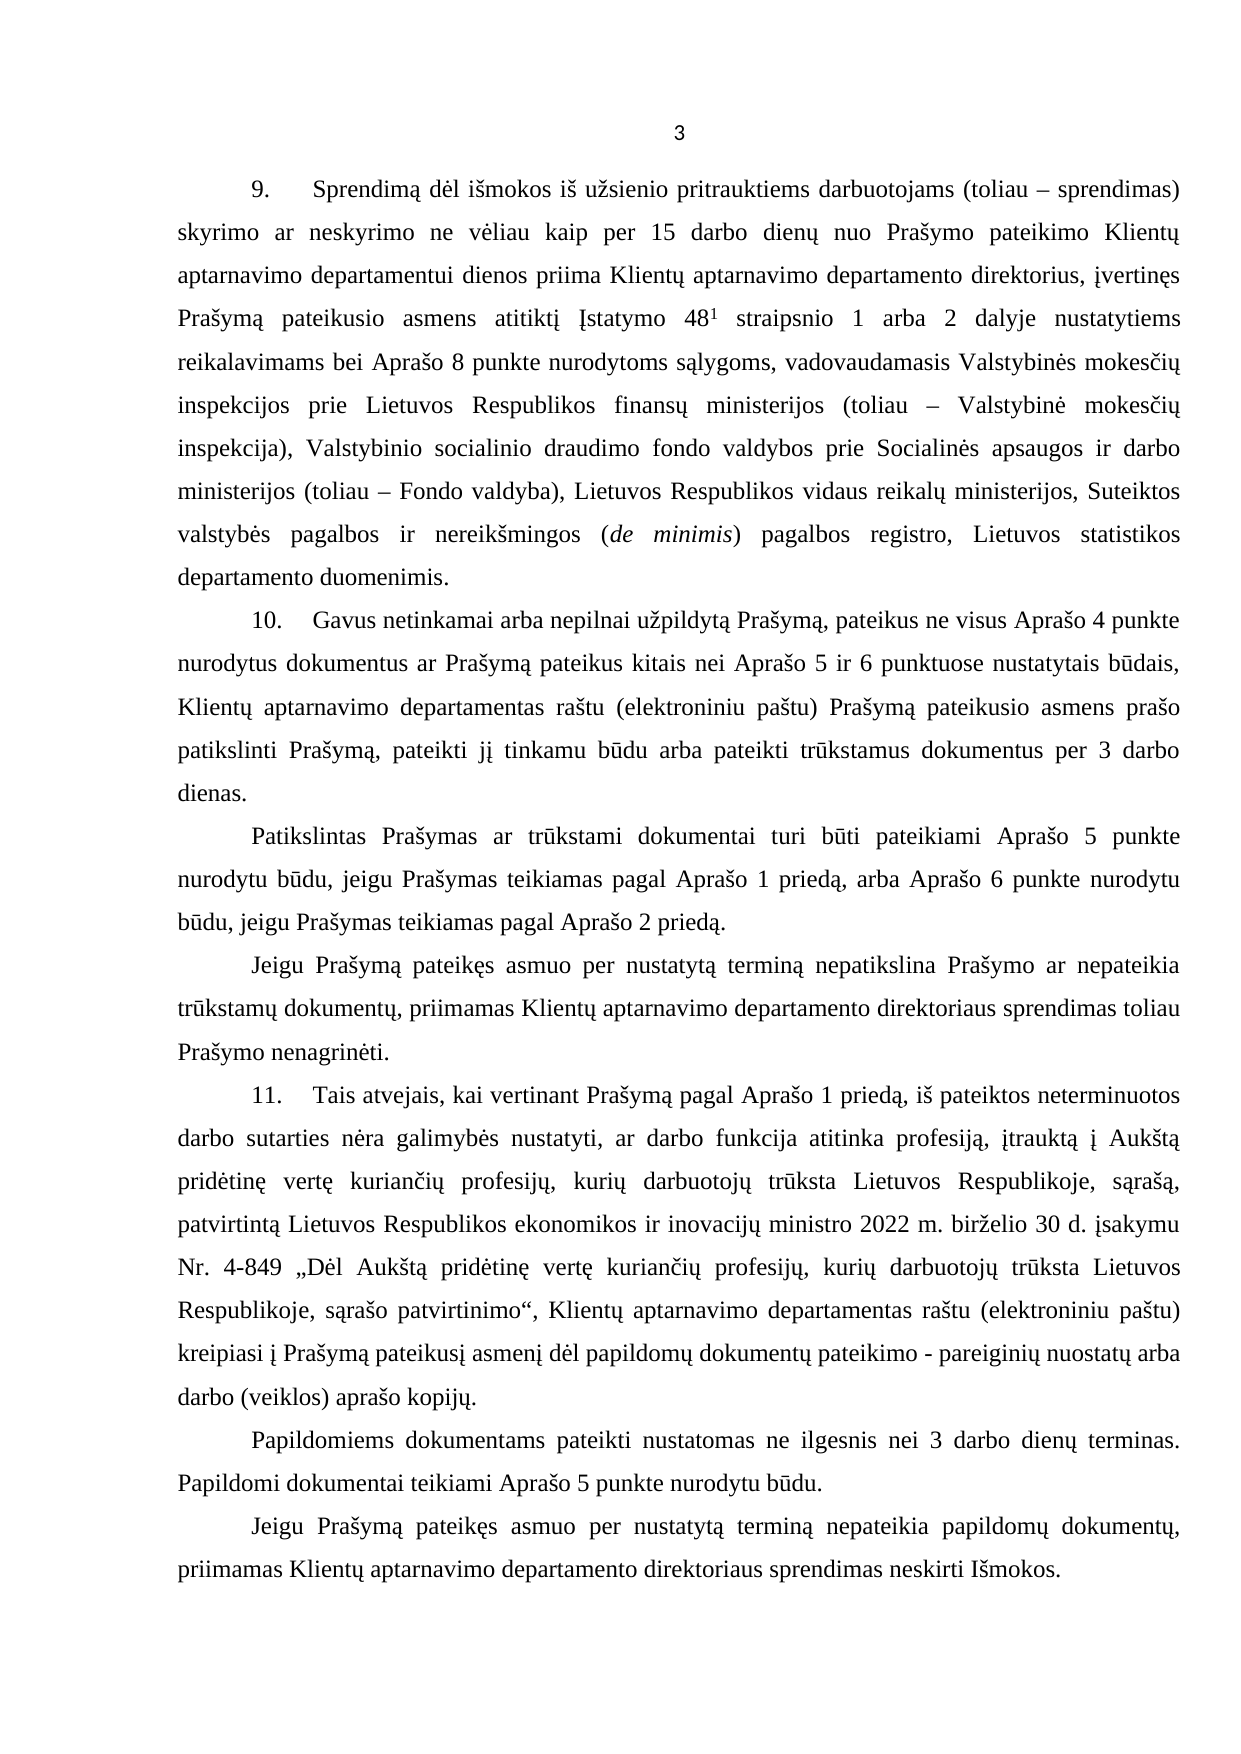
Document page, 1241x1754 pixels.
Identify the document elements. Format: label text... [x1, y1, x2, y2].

text Patikslintas Prašymas ar trūkstami dokumentai turi būti pateikiami Aprašo 5 punkte nurodytu būdu, jeigu Prašymas teikiamas pagal Aprašo 1 priedą, arba Aprašo 6 punkte nurodytu būdu, jeigu Prašymas teikiamas pagal Aprašo 2 priedą. [177, 821, 1181, 936]
text Jeigu Prašymą pateikęs asmuo per nustatytą terminą nepatikslina Prašymo ar nepateikia trūkstamų dokumentų, priimamas Klientų aptarnavimo departamento direktoriaus sprendimas toliau Prašymo nenagrinėti. [177, 950, 1181, 1065]
text Papildomiems dokumentams pateikti nustatomas ne ilgesnis nei 3 darbo dienų terminas. Papildomi dokumentai teikiami Aprašo 5 punkte nurodytu būdu. [177, 1425, 1181, 1497]
text 11. Tais atvejais, kai vertinant Prašymą pagal Aprašo 1 priedą, iš pateiktos neterminuotos darbo sutarties nėra galimybės nustatyti, ar darbo funkcija atitinka profesiją, įtrauktą į Aukštą pridėtinę vertę kuriančių profesijų, kurių darbuotojų trūksta Lietuvos Respublikoje, sąrašą, patvirtintą Lietuvos Respublikos ekonomikos ir inovacijų ministro 2022 m. birželio 30 d. įsakymu Nr. 4-849 „Dėl Aukštą pridėtinę vertę kuriančių profesijų, kurių darbuotojų trūksta Lietuvos Respublikoje, sąrašo patvirtinimo“, Klientų aptarnavimo departamentas raštu (elektroniniu paštu) kreipiasi į Prašymą pateikusį asmenį dėl papildomų dokumentų pateikimo - pareiginių nuostatų arba darbo (veiklos) aprašo kopijų. [177, 1080, 1181, 1410]
text 9. Sprendimą dėl išmokos iš užsienio pritrauktiems darbuotojams (toliau – sprendimas) skyrimo ar neskyrimo ne vėliau kaip per 15 darbo dienų nuo Prašymo pateikimo Klientų aptarnavimo departamentui dienos priima Klientų aptarnavimo departamento direktorius, įvertinęs Prašymą pateikusio asmens atitiktį Įstatymo 481 straipsnio 1 arba 2 dalyje nustatytiems reikalavimams bei Aprašo 8 punkte nurodytoms sąlygoms, vadovaudamasis Valstybinės mokesčių inspekcijos prie Lietuvos Respublikos finansų ministerijos (toliau – Valstybinė mokesčių inspekcija), Valstybinio socialinio draudimo fondo valdybos prie Socialinės apsaugos ir darbo ministerijos (toliau – Fondo valdyba), Lietuvos Respublikos vidaus reikalų ministerijos, Suteiktos valstybės pagalbos ir nereikšmingos (de minimis) pagalbos registro, Lietuvos statistikos departamento duomenimis. [177, 174, 1181, 591]
text 10. Gavus netinkamai arba nepilnai užpildytą Prašymą, pateikus ne visus Aprašo 4 punkte nurodytus dokumentus ar Prašymą pateikus kitais nei Aprašo 5 ir 6 punktuose nustatytais būdais, Klientų aptarnavimo departamentas raštu (elektroniniu paštu) Prašymą pateikusio asmens prašo patikslinti Prašymą, pateikti jį tinkamu būdu arba pateikti trūkstamus dokumentus per 3 darbo dienas. [177, 605, 1181, 807]
text Jeigu Prašymą pateikęs asmuo per nustatytą terminą nepateikia papildomų dokumentų, priimamas Klientų aptarnavimo departamento direktoriaus sprendimas neskirti Išmokos. [177, 1511, 1181, 1583]
